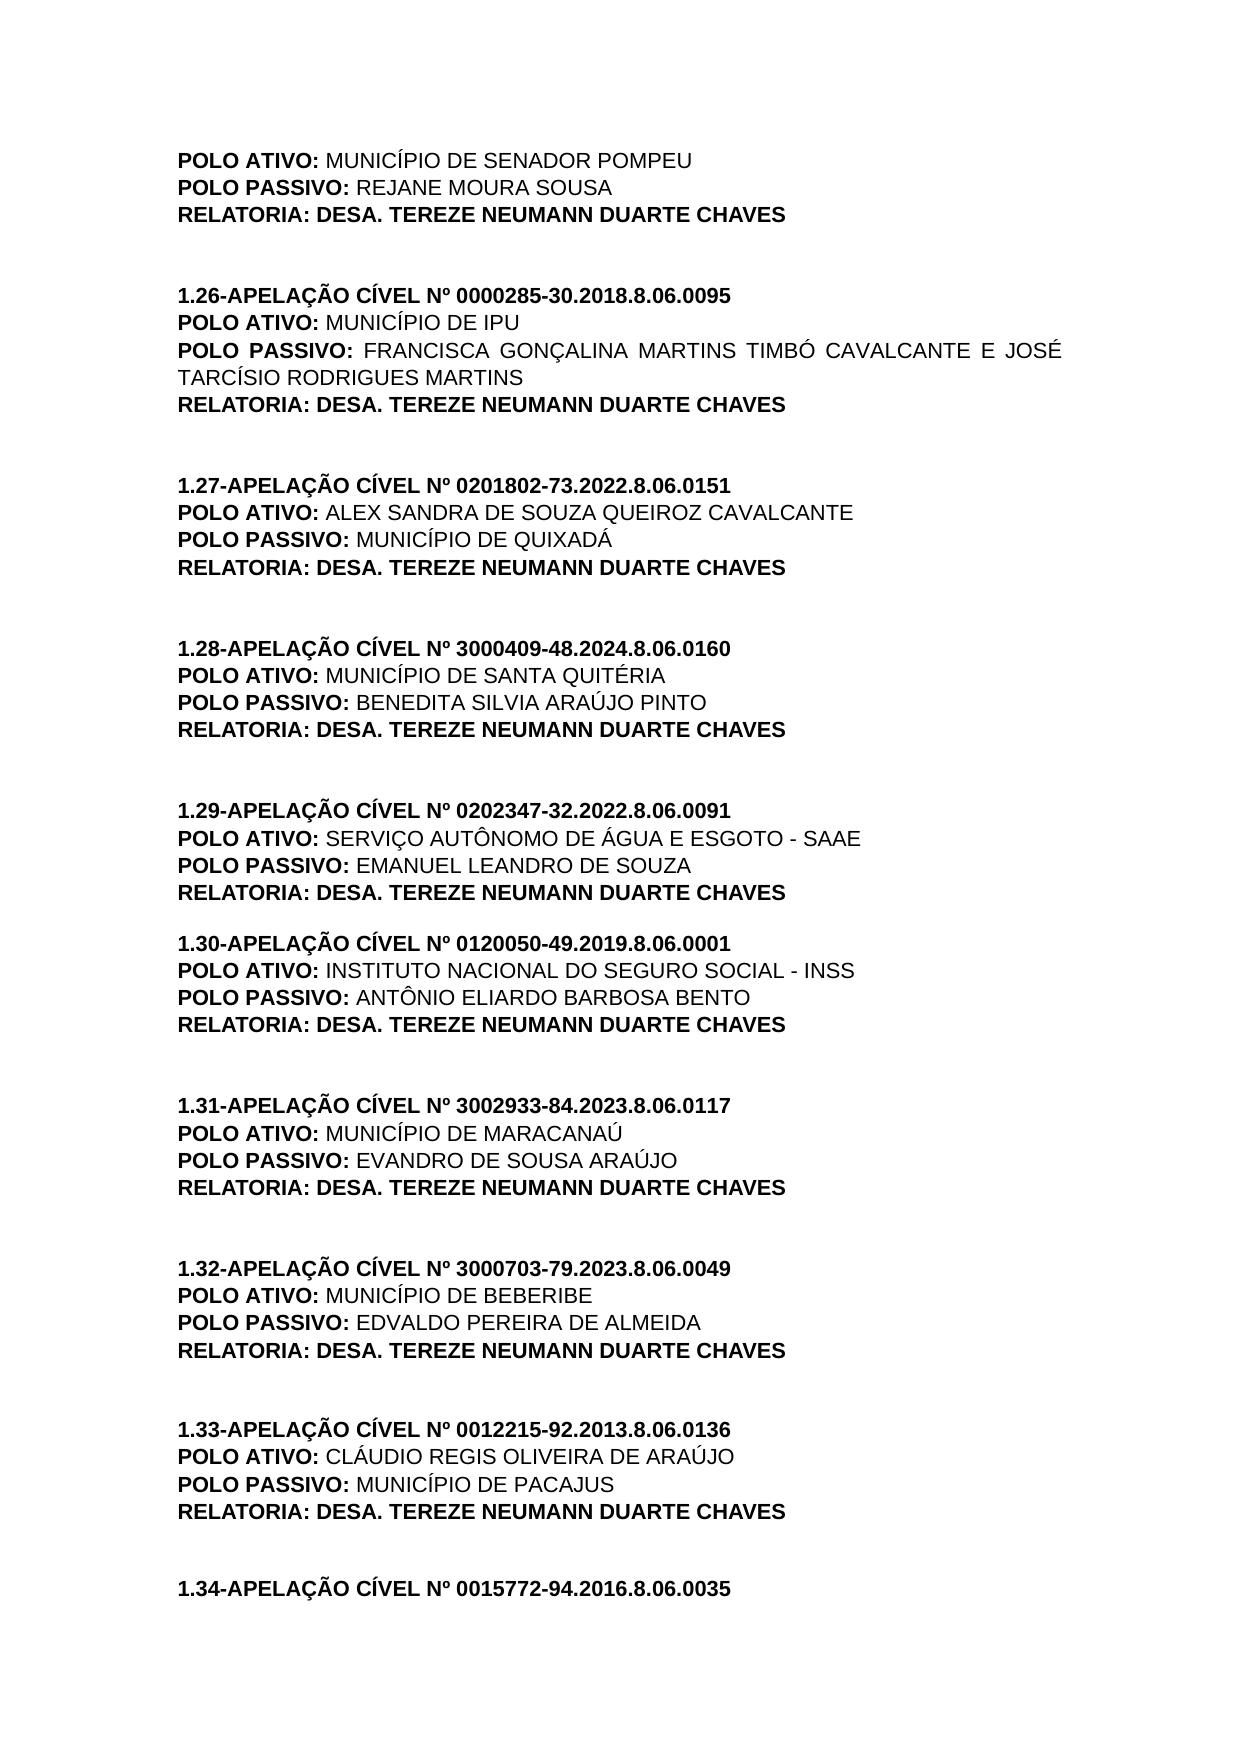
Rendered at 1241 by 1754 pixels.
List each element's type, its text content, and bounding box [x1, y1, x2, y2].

text RELATORIA: DESA. TEREZE NEUMANN DUARTE CHAVES [177, 392, 1063, 417]
text POLO ATIVO: MUNICÍPIO DE IPU [177, 310, 1063, 336]
text RELATORIA: DESA. TEREZE NEUMANN DUARTE CHAVES [177, 1175, 1063, 1200]
text POLO PASSIVO: EDVALDO PEREIRA DE ALMEIDA [177, 1310, 1063, 1336]
text POLO ATIVO: INSTITUTO NACIONAL DO SEGURO SOCIAL - INSS [177, 958, 1063, 983]
text 1.33-APELAÇÃO CÍVEL Nº 0012215-92.2013.8.06.0136 [177, 1417, 1063, 1442]
text POLO PASSIVO: BENEDITA SILVIA ARAÚJO PINTO [177, 690, 1063, 715]
text POLO ATIVO: CLÁUDIO REGIS OLIVEIRA DE ARAÚJO [177, 1444, 1063, 1469]
text RELATORIA: DESA. TEREZE NEUMANN DUARTE CHAVES [177, 717, 1063, 742]
text 1.34-APELAÇÃO CÍVEL Nº 0015772-94.2016.8.06.0035 [177, 1576, 1063, 1601]
text POLO ATIVO: MUNICÍPIO DE SANTA QUITÉRIA [177, 663, 1063, 688]
text POLO PASSIVO: MUNICÍPIO DE QUIXADÁ [177, 527, 1063, 553]
text POLO ATIVO: MUNICÍPIO DE SENADOR POMPEU [177, 148, 1063, 173]
text 1.29-APELAÇÃO CÍVEL Nº 0202347-32.2022.8.06.0091 [177, 798, 1063, 824]
text POLO PASSIVO: FRANCISCA GONÇALINA MARTINS TIMBÓ CAVALCANTE E JOSÉ TARCÍSIO RODRIGUES MARTINS [177, 337, 1063, 390]
text 1.28-APELAÇÃO CÍVEL Nº 3000409-48.2024.8.06.0160 [177, 636, 1063, 661]
text POLO PASSIVO: EVANDRO DE SOUSA ARAÚJO [177, 1148, 1063, 1173]
text POLO ATIVO: MUNICÍPIO DE BEBERIBE [177, 1283, 1063, 1308]
text POLO ATIVO: ALEX SANDRA DE SOUZA QUEIROZ CAVALCANTE [177, 500, 1063, 525]
text POLO ATIVO: MUNICÍPIO DE MARACANAÚ [177, 1120, 1063, 1146]
text POLO PASSIVO: ANTÔNIO ELIARDO BARBOSA BENTO [177, 985, 1063, 1010]
text 1.30-APELAÇÃO CÍVEL Nº 0120050-49.2019.8.06.0001 [177, 931, 1063, 956]
text POLO PASSIVO: REJANE MOURA SOUSA [177, 175, 1063, 200]
text POLO PASSIVO: MUNICÍPIO DE PACAJUS [177, 1471, 1063, 1497]
text POLO PASSIVO: EMANUEL LEANDRO DE SOUZA [177, 853, 1063, 878]
text 1.31-APELAÇÃO CÍVEL Nº 3002933-84.2023.8.06.0117 [177, 1093, 1063, 1118]
text RELATORIA: DESA. TEREZE NEUMANN DUARTE CHAVES [177, 202, 1063, 227]
text 1.32-APELAÇÃO CÍVEL Nº 3000703-79.2023.8.06.0049 [177, 1256, 1063, 1281]
text RELATORIA: DESA. TEREZE NEUMANN DUARTE CHAVES [177, 1499, 1063, 1524]
text 1.26-APELAÇÃO CÍVEL Nº 0000285-30.2018.8.06.0095 [177, 283, 1063, 308]
text POLO ATIVO: SERVIÇO AUTÔNOMO DE ÁGUA E ESGOTO - SAAE [177, 826, 1063, 851]
text RELATORIA: DESA. TEREZE NEUMANN DUARTE CHAVES [177, 880, 1063, 905]
text RELATORIA: DESA. TEREZE NEUMANN DUARTE CHAVES [177, 1337, 1063, 1363]
text RELATORIA: DESA. TEREZE NEUMANN DUARTE CHAVES [177, 554, 1063, 580]
text RELATORIA: DESA. TEREZE NEUMANN DUARTE CHAVES [177, 1012, 1063, 1037]
text 1.27-APELAÇÃO CÍVEL Nº 0201802-73.2022.8.06.0151 [177, 473, 1063, 498]
